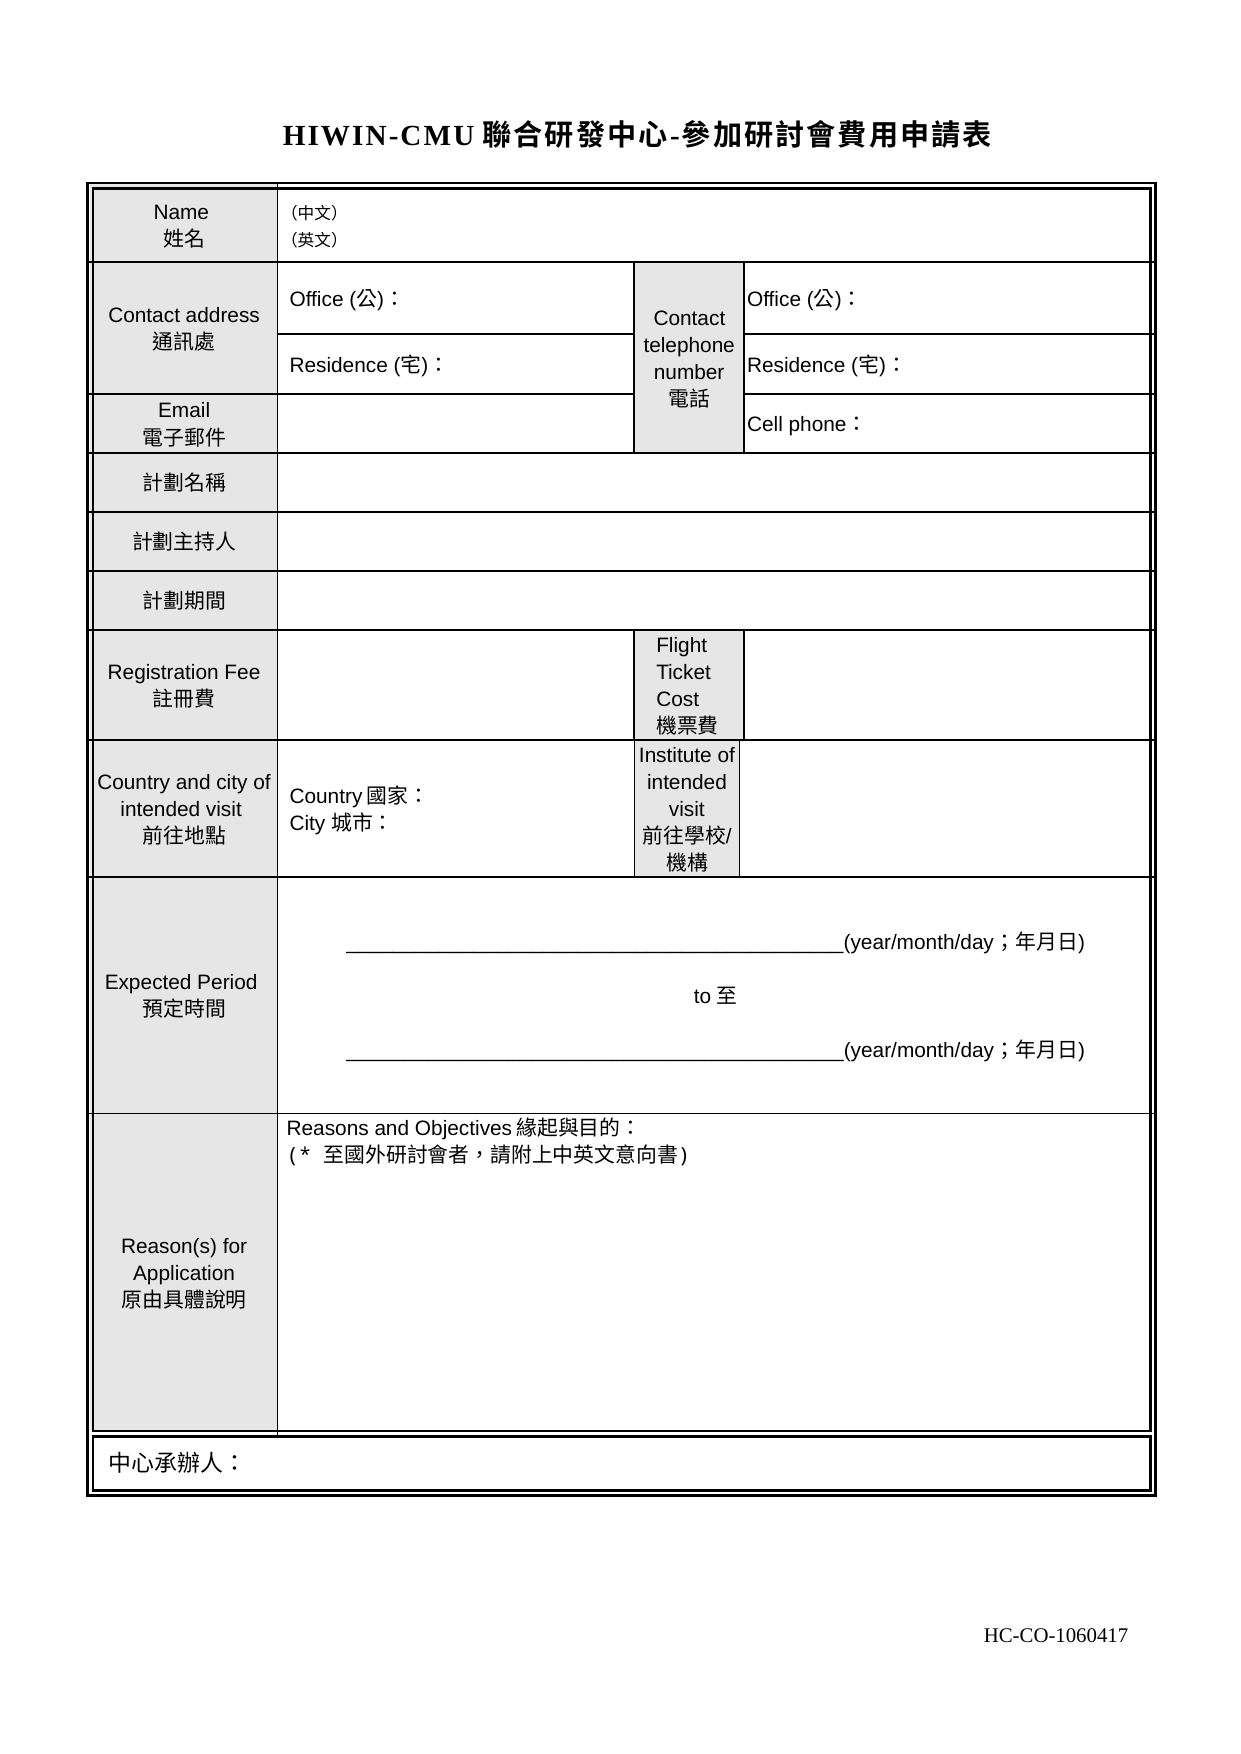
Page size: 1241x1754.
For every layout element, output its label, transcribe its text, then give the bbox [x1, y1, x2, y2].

table_cell Reasons and Objectives緣起與目的： (* 至國外研討會者，請附上中英文意向書) [278, 1114, 1149, 1430]
table_cell Contact telephone number 電話 [635, 263, 743, 452]
table_cell [278, 572, 1149, 629]
table_header Name 姓名 [90, 184, 277, 261]
table_cell Registration Fee 註冊費 [94, 631, 277, 739]
table_cell Flight Ticket Cost 機票費 [635, 631, 743, 739]
table_cell Office (公)： [278, 263, 633, 333]
table_cell Office (公)： [745, 263, 1149, 333]
table_cell Country國家： City 城市： [278, 741, 634, 876]
table_cell 計劃主持人 [94, 513, 277, 570]
table_cell ___________________________________________(year/month/day；年月日) to 至 ___________________________________________(year/month/day；年月日) [278, 878, 1149, 1113]
table_cell [278, 395, 633, 452]
table_cell [278, 454, 1149, 511]
table_cell 計劃期間 [94, 572, 277, 629]
table_header （中文） （英文） [278, 184, 1153, 261]
table_cell Cell phone： [745, 395, 1149, 452]
table_cell Residence (宅)： [278, 335, 633, 393]
table_cell 中心承辦人： [278, 1430, 1153, 1489]
table_cell Contact address 通訊處 [94, 263, 277, 393]
table_cell Residence (宅)： [745, 335, 1149, 393]
table_cell [740, 741, 1149, 876]
table_cell Expected Period 預定時間 [94, 878, 277, 1113]
table_cell 計劃名稱 [94, 454, 277, 511]
text HIWIN-CMU聯合研發中心-參加研討會費用申請表 [96, 117, 1128, 153]
table_cell Email 電子郵件 [94, 395, 277, 452]
table_cell [278, 631, 633, 739]
table_cell Reason(s) for Application 原由具體說明 [94, 1114, 277, 1430]
table_cell 中心承辦人： [90, 1430, 277, 1489]
table_cell [278, 513, 1149, 570]
table_cell Country and city of intended visit 前往地點 [94, 741, 277, 876]
table_cell Institute of intended visit 前往學校/機構 [635, 741, 739, 876]
table_cell 中心承辦人： [94, 1438, 1149, 1489]
table_cell [745, 631, 1149, 739]
